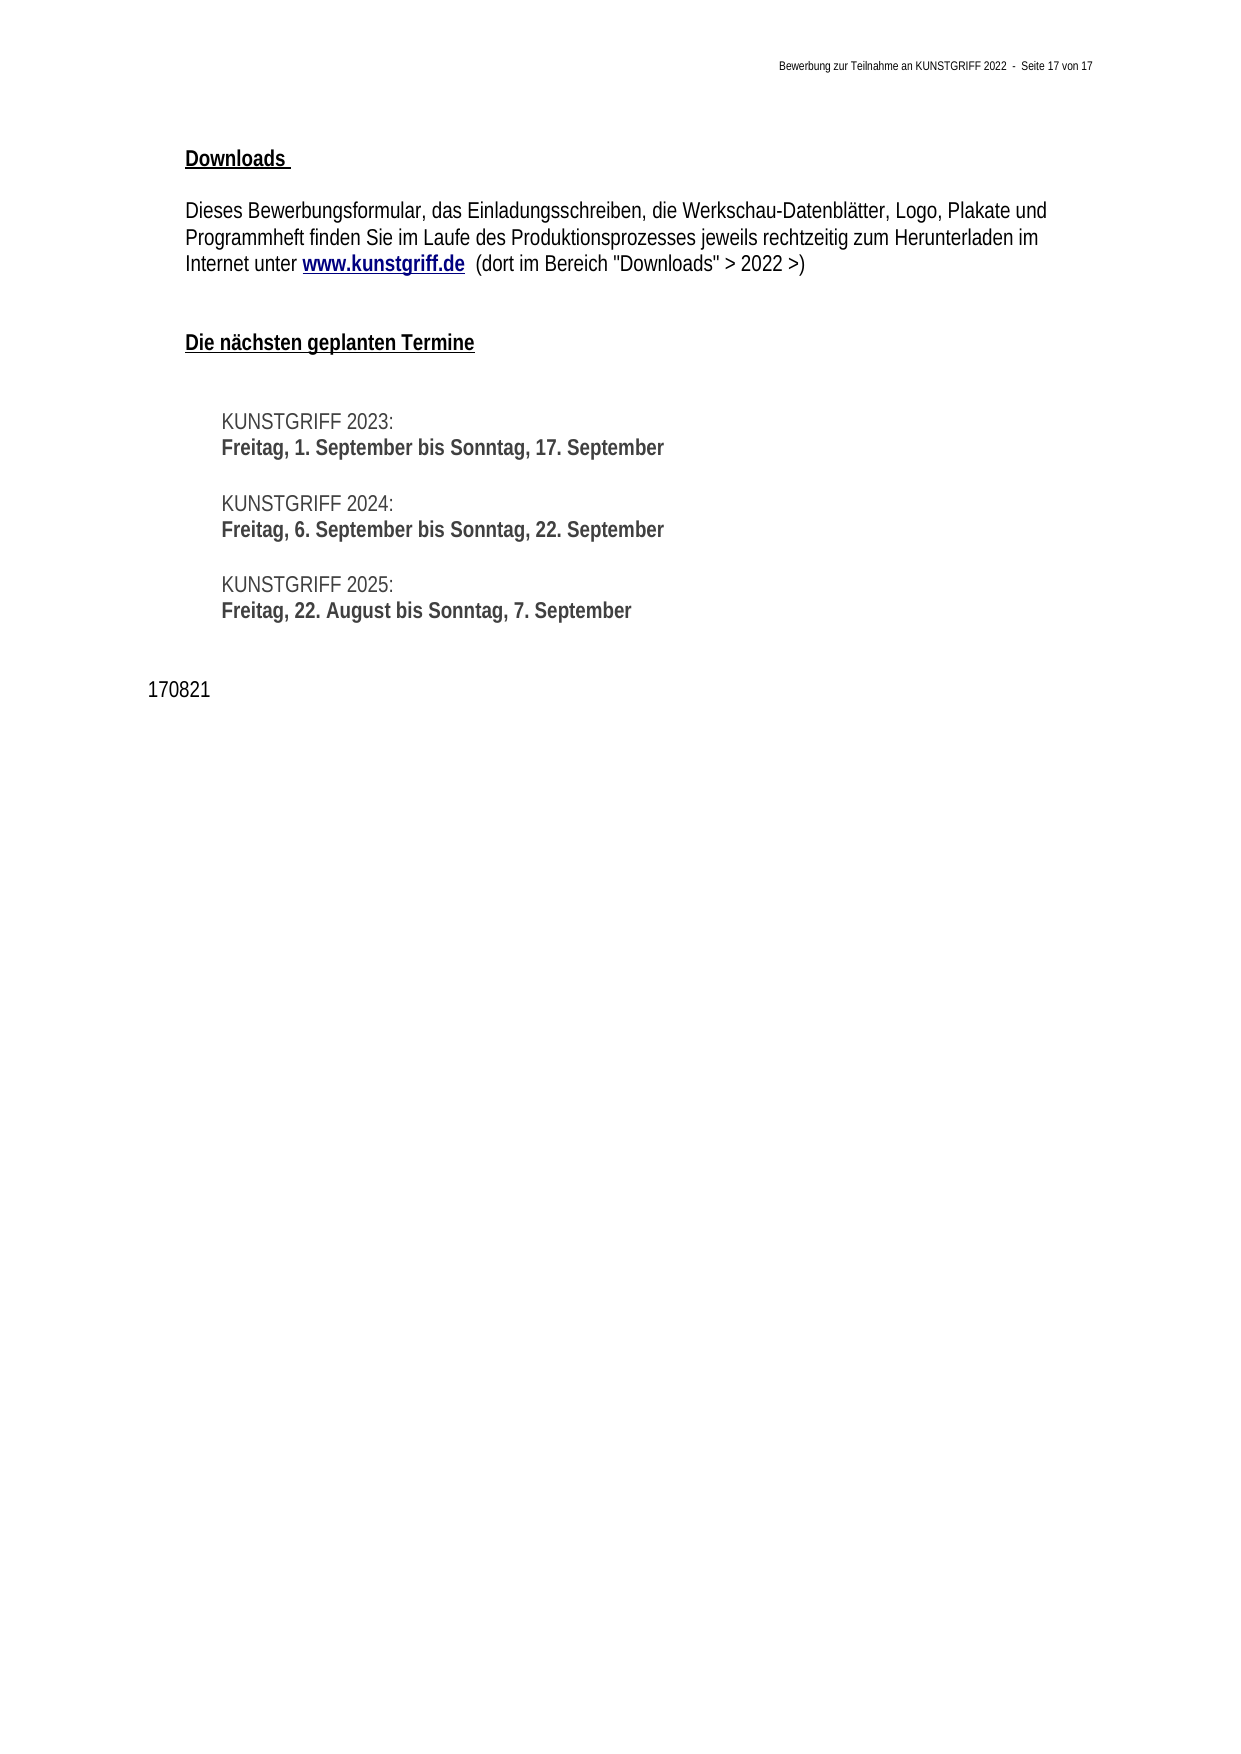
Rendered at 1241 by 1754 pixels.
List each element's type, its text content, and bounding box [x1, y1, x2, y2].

text Dieses Bewerbungsformular, das Einladungsschreiben, die Werkschau-Datenblätter, Logo, Plakate und Programmheft finden Sie im Laufe des Produktionsprozesses jeweils rechtzeitig zum Herunterladen im Internet unter www.kunstgriff.de (dort im Bereich "Downloads" > 2022 >) [185, 171, 1092, 276]
text 170821 [148, 676, 1092, 703]
text KUNSTGRIFF 2025: Freitag, 22. August bis Sonntag, 7. September [148, 571, 1092, 624]
text Downloads [185, 144, 1092, 171]
text Die nächsten geplanten Termine [185, 329, 1092, 355]
text KUNSTGRIFF 2023: Freitag, 1. September bis Sonntag, 17. September [148, 408, 1092, 461]
text KUNSTGRIFF 2024: Freitag, 6. September bis Sonntag, 22. September [148, 489, 1092, 542]
